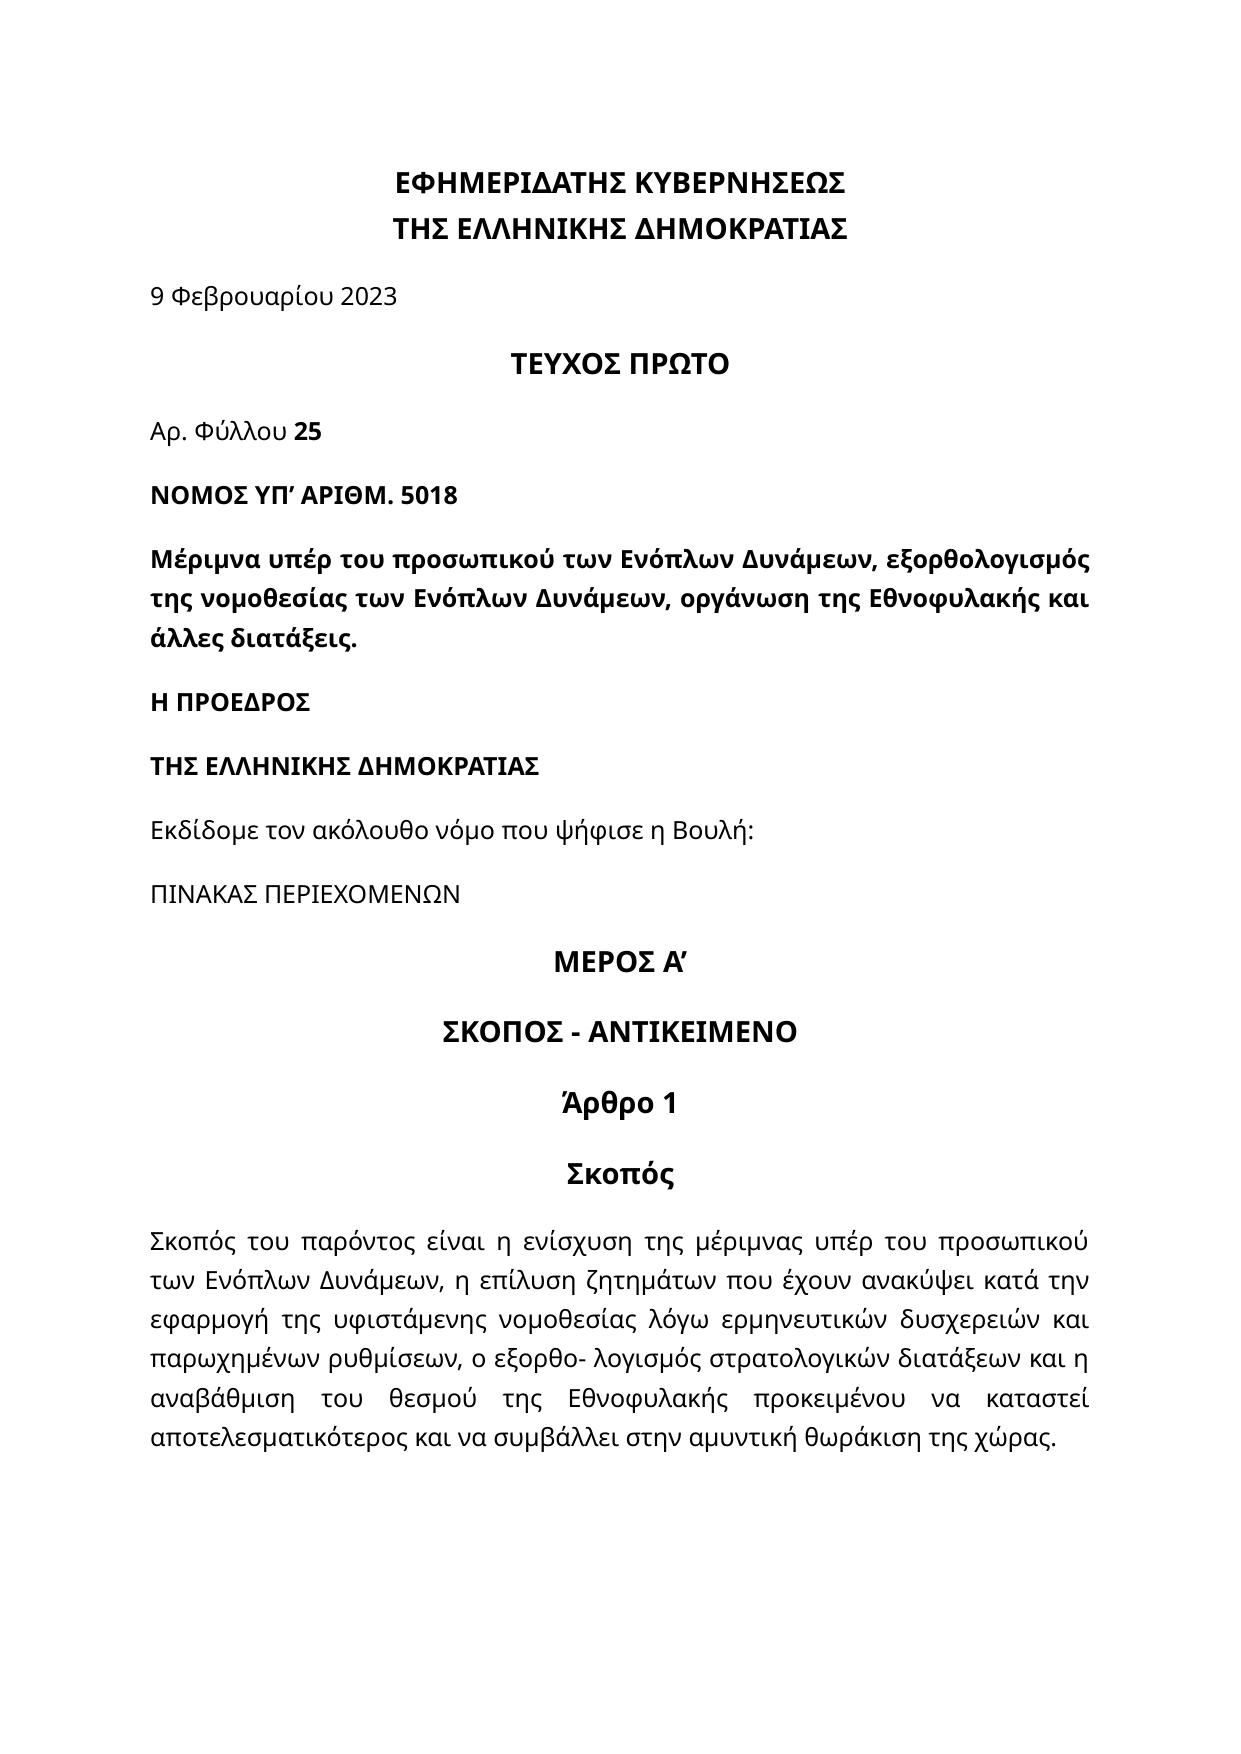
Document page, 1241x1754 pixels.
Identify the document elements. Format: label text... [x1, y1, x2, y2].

text Αρ. Φύλλου 25 [150, 413, 1090, 448]
text Μέριμνα υπέρ του προσωπικού των Ενόπλων Δυνάμεων, εξορθολογισμός της νομοθεσίας των Ενόπλων Δυνάμεων, οργάνωση της Εθνοφυλακής και άλλες διατάξεις. [150, 542, 1090, 654]
text Σκοπός του παρόντος είναι η ενίσχυση της μέριμνας υπέρ του προσωπικού των Ενόπλων Δυνάμεων, η επίλυση ζητημάτων που έχουν ανακύψει κατά την εφαρμογή της υφιστάμενης νομοθεσίας λόγω ερμηνευτικών δυσχερειών και παρωχημένων ρυθμίσεων, ο εξορθο- λογισμός στρατολογικών διατάξεων και η αναβάθμιση του θεσμού της Εθνοφυλακής προκειμένου να καταστεί αποτελεσματικότερος και να συμβάλλει στην αμυντική θωράκιση της χώρας. [150, 1223, 1090, 1453]
text Η ΠΡΟΕΔΡΟΣ [150, 684, 1090, 718]
text ΝΟΜΟΣ ΥΠ’ ΑΡΙΘΜ. 5018 [150, 478, 1090, 512]
subtitle ΣΚΟΠΟΣ - ΑΝΤΙΚΕΙΜΕΝΟ [150, 1012, 1090, 1051]
subtitle Άρθρο 1 [150, 1082, 1090, 1122]
text ΤΗΣ ΕΛΛΗΝΙΚΗΣ ΔΗΜΟΚΡΑΤΙΑΣ [150, 748, 1090, 783]
text ΠΙΝΑΚΑΣ ΠΕΡΙΕΧΟΜΕΝΩΝ [150, 877, 1090, 911]
text Εκδίδομε τον ακόλουθο νόμο που ψήφισε η Βουλή: [150, 813, 1090, 847]
subtitle Σκοπός [150, 1153, 1090, 1193]
subtitle ΜΕΡΟΣ Α’ [150, 941, 1090, 981]
text ΤΕΥΧΟΣ ΠΡΩΤΟ [150, 343, 1090, 383]
text 9 Φεβρουαρίου 2023 [150, 279, 1090, 313]
text ΕΦΗΜΕΡΙ∆ΑΤΗΣ ΚΥΒΕΡΝΗΣΕΩΣ ΤΗΣ ΕΛΛΗΝΙΚΗΣ ∆ΗΜΟΚΡΑΤΙΑΣ [150, 162, 1090, 248]
